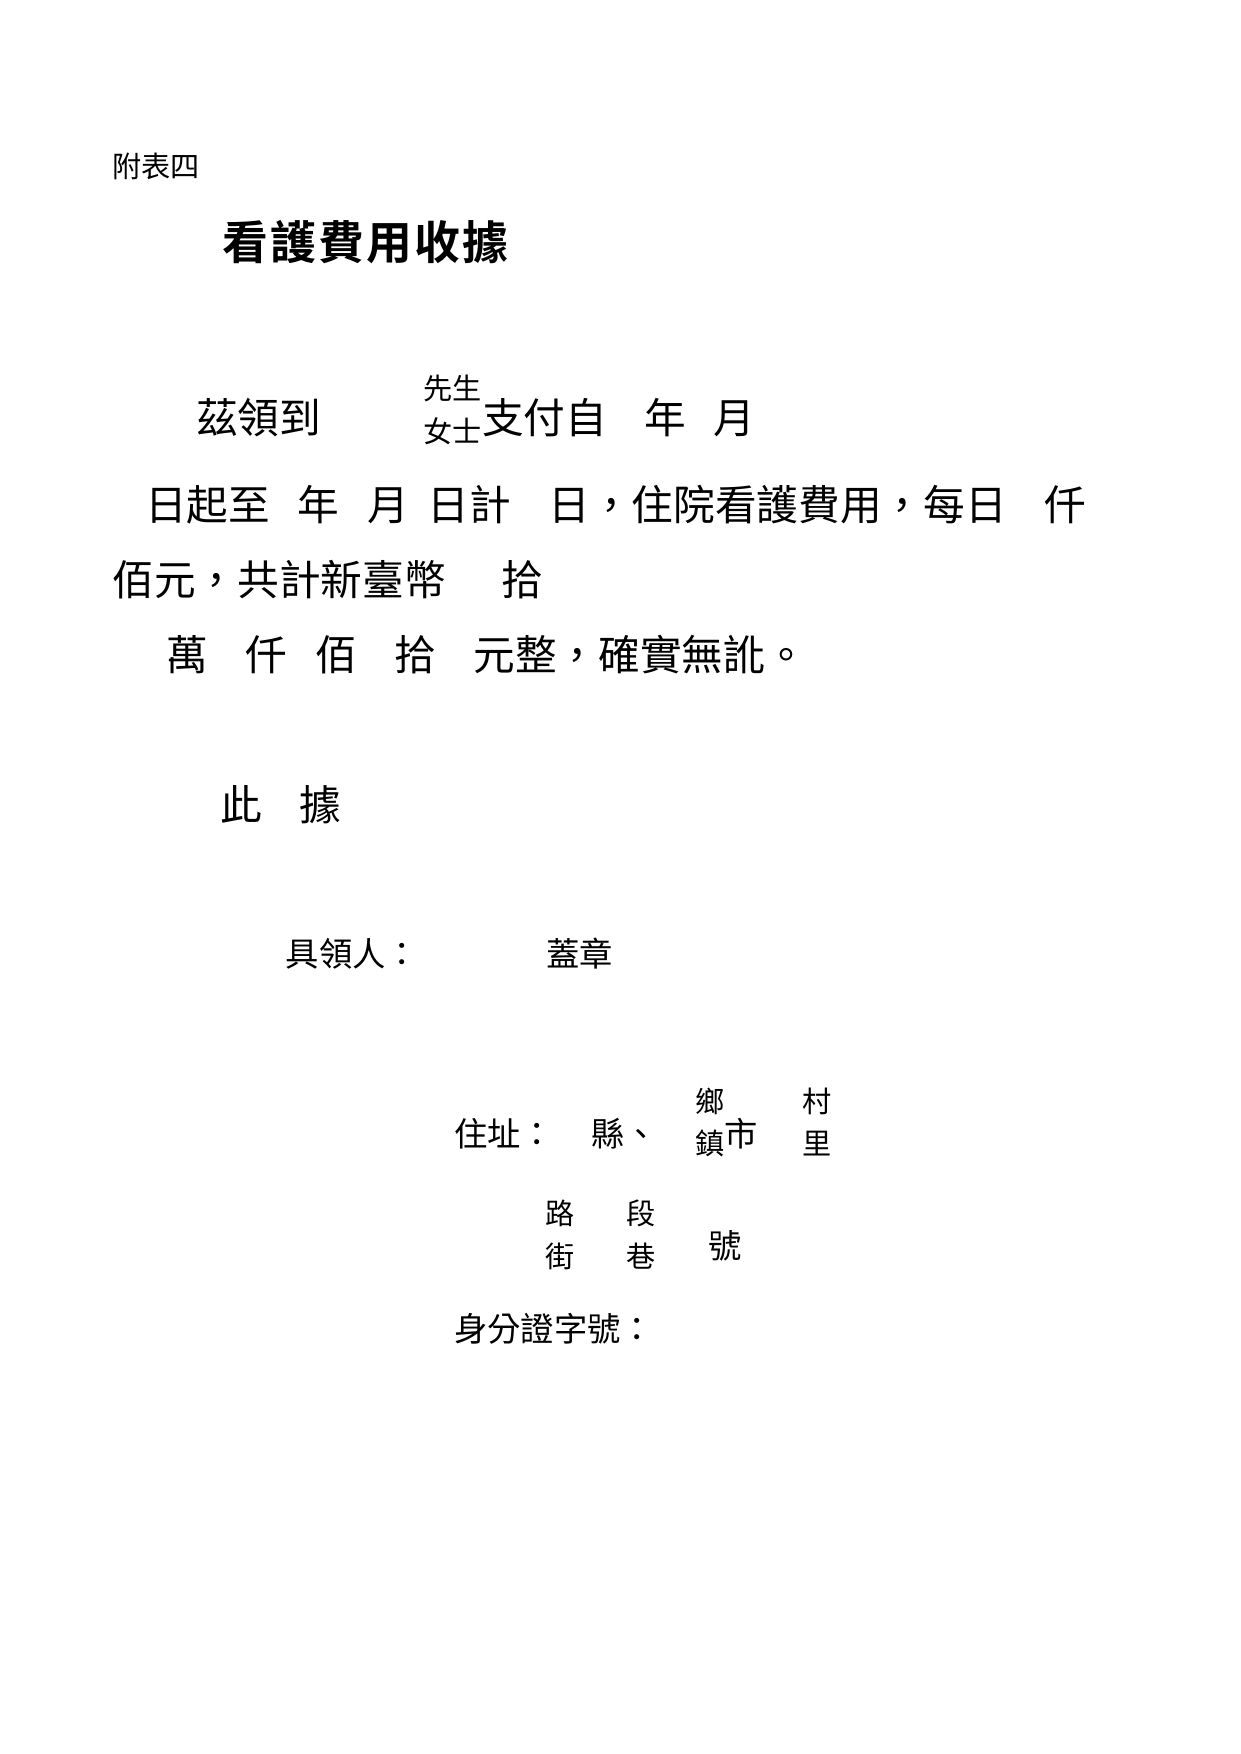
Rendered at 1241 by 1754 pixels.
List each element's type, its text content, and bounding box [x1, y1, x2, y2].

text 路街 段巷 號 [454, 1177, 1128, 1289]
text 具領人： 蓋章 [112, 914, 1128, 989]
text 身分證字號： [454, 1289, 1128, 1364]
text 茲領到 先生女士支付自 年 月 [196, 352, 1128, 464]
text 日起至 年 月 日計 日，住院看護費用，每日 仟 佰元，共計新臺幣 拾 [112, 464, 1128, 614]
text 萬 仟 佰 拾 元整，確實無訛。 [112, 614, 1128, 689]
text 住址： 縣、 鄉鎮市 村里 [454, 1064, 1128, 1177]
text 附表四 [112, 127, 1128, 202]
text 此 據 [112, 764, 1128, 839]
text 看護費用收據 [112, 202, 1128, 277]
